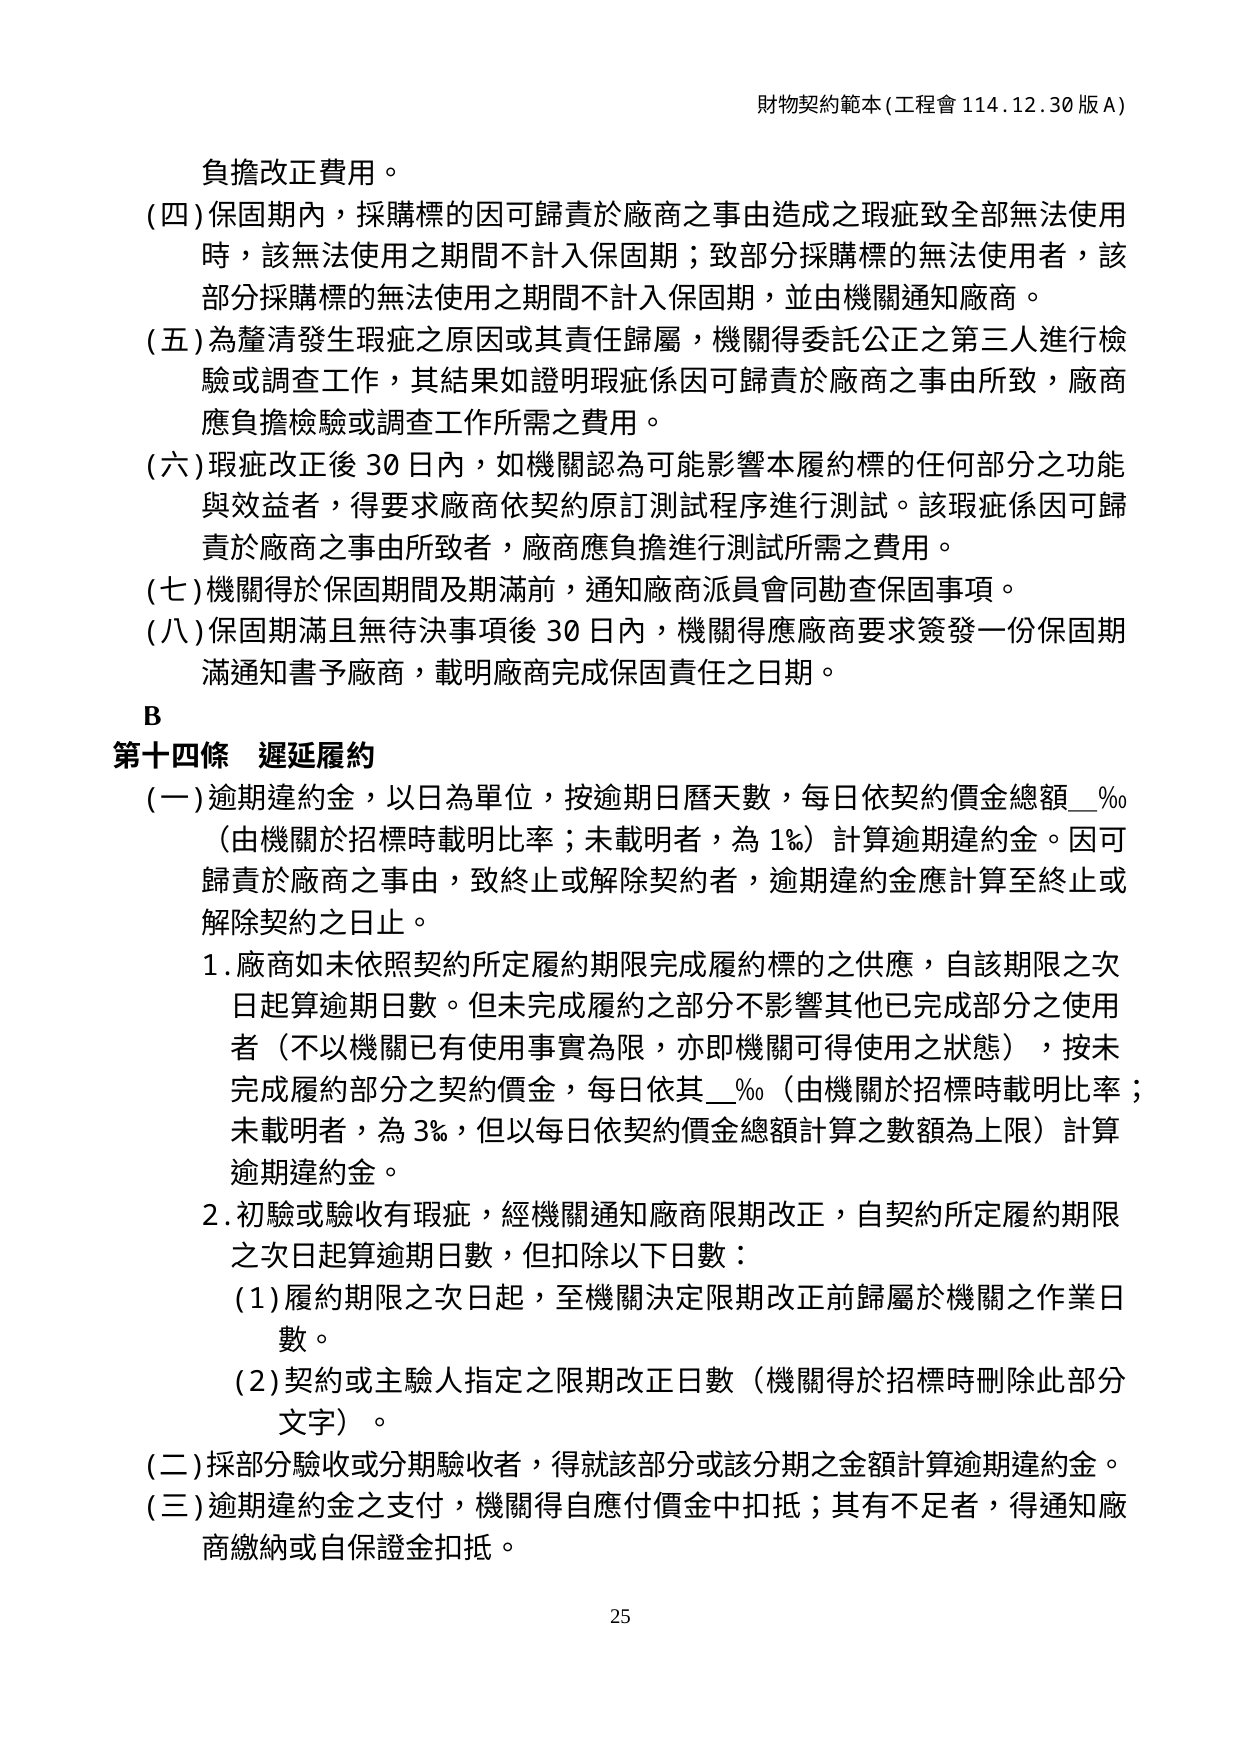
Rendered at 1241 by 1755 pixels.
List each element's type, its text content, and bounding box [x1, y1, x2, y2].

text 第十四條 遲延履約 [112, 733, 1128, 775]
text 負擔改正費用。 [142, 150, 1128, 192]
text (五)為釐清發生瑕疵之原因或其責任歸屬，機關得委託公正之第三人進行檢驗或調查工作，其結果如證明瑕疵係因可歸責於廠商之事由所致，廠商應負擔檢驗或調查工作所需之費用。 [142, 317, 1128, 442]
text (二)採部分驗收或分期驗收者，得就該部分或該分期之金額計算逾期違約金。 [142, 1442, 1128, 1483]
text (八)保固期滿且無待決事項後30日內，機關得應廠商要求簽發一份保固期滿通知書予廠商，載明廠商完成保固責任之日期。 [142, 608, 1128, 692]
text (六)瑕疵改正後30日內，如機關認為可能影響本履約標的任何部分之功能與效益者，得要求廠商依契約原訂測試程序進行測試。該瑕疵係因可歸責於廠商之事由所致者，廠商應負擔進行測試所需之費用。 [142, 442, 1128, 567]
text (1)履約期限之次日起，至機關決定限期改正前歸屬於機關之作業日數。 [231, 1275, 1128, 1358]
text (七)機關得於保固期間及期滿前，通知廠商派員會同勘查保固事項。 [142, 567, 1128, 608]
text  [142, 692, 1128, 733]
text (四)保固期內，採購標的因可歸責於廠商之事由造成之瑕疵致全部無法使用時，該無法使用之期間不計入保固期；致部分採購標的無法使用者，該部分採購標的無法使用之期間不計入保固期，並由機關通知廠商。 [142, 192, 1128, 317]
text (2)契約或主驗人指定之限期改正日數（機關得於招標時刪除此部分文字）。 [231, 1358, 1128, 1442]
text 1.廠商如未依照契約所定履約期限完成履約標的之供應，自該期限之次日起算逾期日數。但未完成履約之部分不影響其他已完成部分之使用者（不以機關已有使用事實為限，亦即機關可得使用之狀態），按未完成履約部分之契約價金，每日依其＿‰（由機關於招標時載明比率；未載明者，為3‰，但以每日依契約價金總額計算之數額為上限）計算逾期違約金。 [201, 942, 1122, 1192]
text (一)逾期違約金，以日為單位，按逾期日曆天數，每日依契約價金總額＿‰（由機關於招標時載明比率；未載明者，為1‰）計算逾期違約金。因可歸責於廠商之事由，致終止或解除契約者，逾期違約金應計算至終止或解除契約之日止。 [142, 775, 1128, 942]
text 2.初驗或驗收有瑕疵，經機關通知廠商限期改正，自契約所定履約期限之次日起算逾期日數，但扣除以下日數： [201, 1192, 1122, 1275]
text (三)逾期違約金之支付，機關得自應付價金中扣抵；其有不足者，得通知廠商繳納或自保證金扣抵。 [142, 1483, 1128, 1567]
